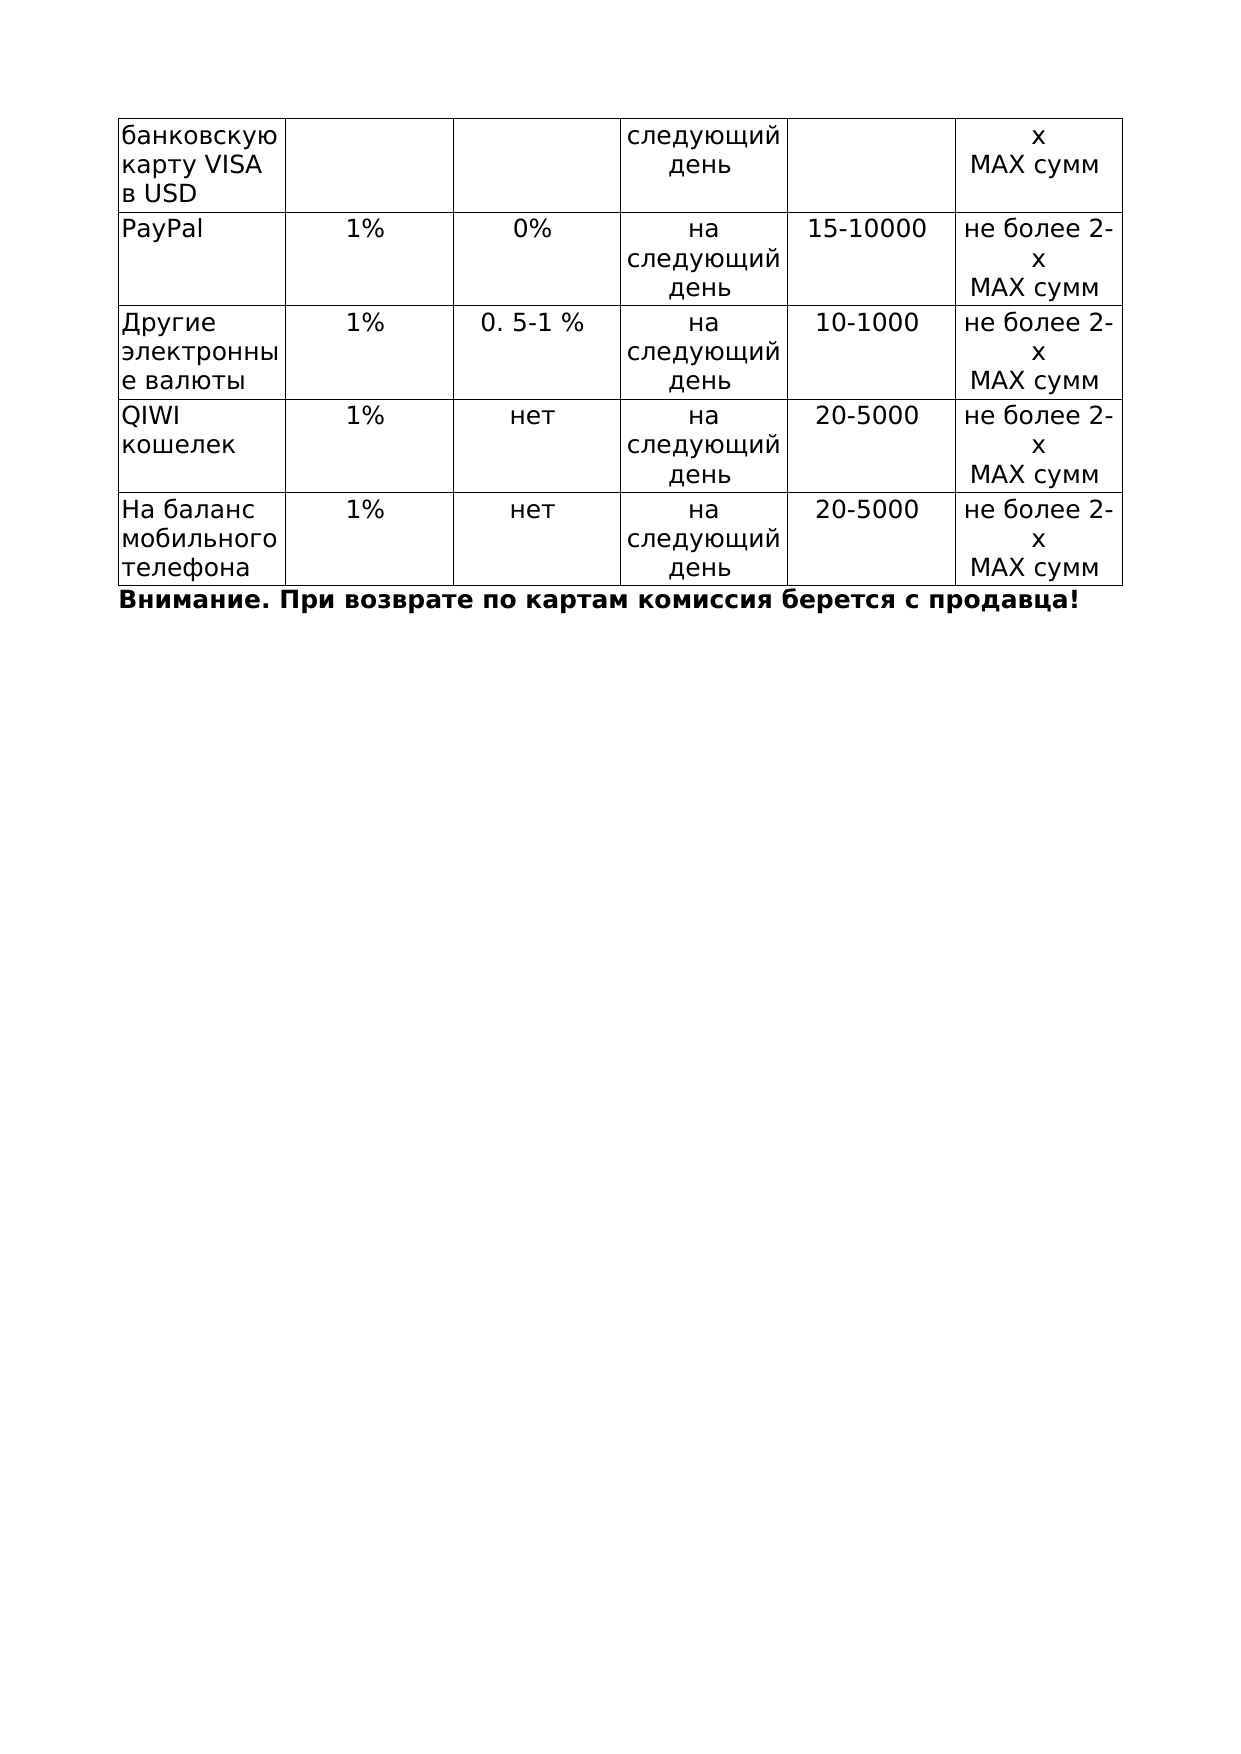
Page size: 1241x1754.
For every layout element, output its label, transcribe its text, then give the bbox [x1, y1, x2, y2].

table_cell х MAX сумм [956, 119, 1122, 212]
table_cell 15-10000 [788, 213, 955, 305]
table_cell 0% [454, 213, 620, 305]
table_cell 1% [286, 213, 453, 305]
table_cell нет [454, 400, 620, 492]
table_cell 1% [286, 306, 453, 398]
table_cell 10-1000 [788, 306, 955, 398]
table_cell [788, 119, 955, 212]
table_cell 0. 5-1 % [454, 306, 620, 398]
table_cell нет [454, 493, 620, 585]
table_cell На баланс мобильного телефона [119, 493, 285, 585]
table_cell на следующий день [621, 213, 787, 305]
table_cell не более 2-х MAX сумм [956, 400, 1122, 492]
table_cell следующий день [621, 119, 787, 212]
table_cell [454, 119, 620, 212]
table_cell [286, 119, 453, 212]
table_cell на следующий день [621, 493, 787, 585]
table_cell 20-5000 [788, 400, 955, 492]
table_cell не более 2-х MAX сумм [956, 493, 1122, 585]
table_cell 20-5000 [788, 493, 955, 585]
table_cell Другие электронные валюты [119, 306, 285, 398]
table_cell не более 2-х MAX сумм [956, 306, 1122, 398]
table_cell QIWI кошелек [119, 400, 285, 492]
table_cell 1% [286, 493, 453, 585]
table_cell на следующий день [621, 400, 787, 492]
table_cell PayPal [119, 213, 285, 305]
table_cell не более 2-х MAX сумм [956, 213, 1122, 305]
text Внимание. При возврате по картам комиссия берется с продавца! [118, 586, 1122, 614]
table_cell на следующий день [621, 306, 787, 398]
table_cell банковскую карту VISA в USD [119, 119, 285, 212]
table_cell 1% [286, 400, 453, 492]
